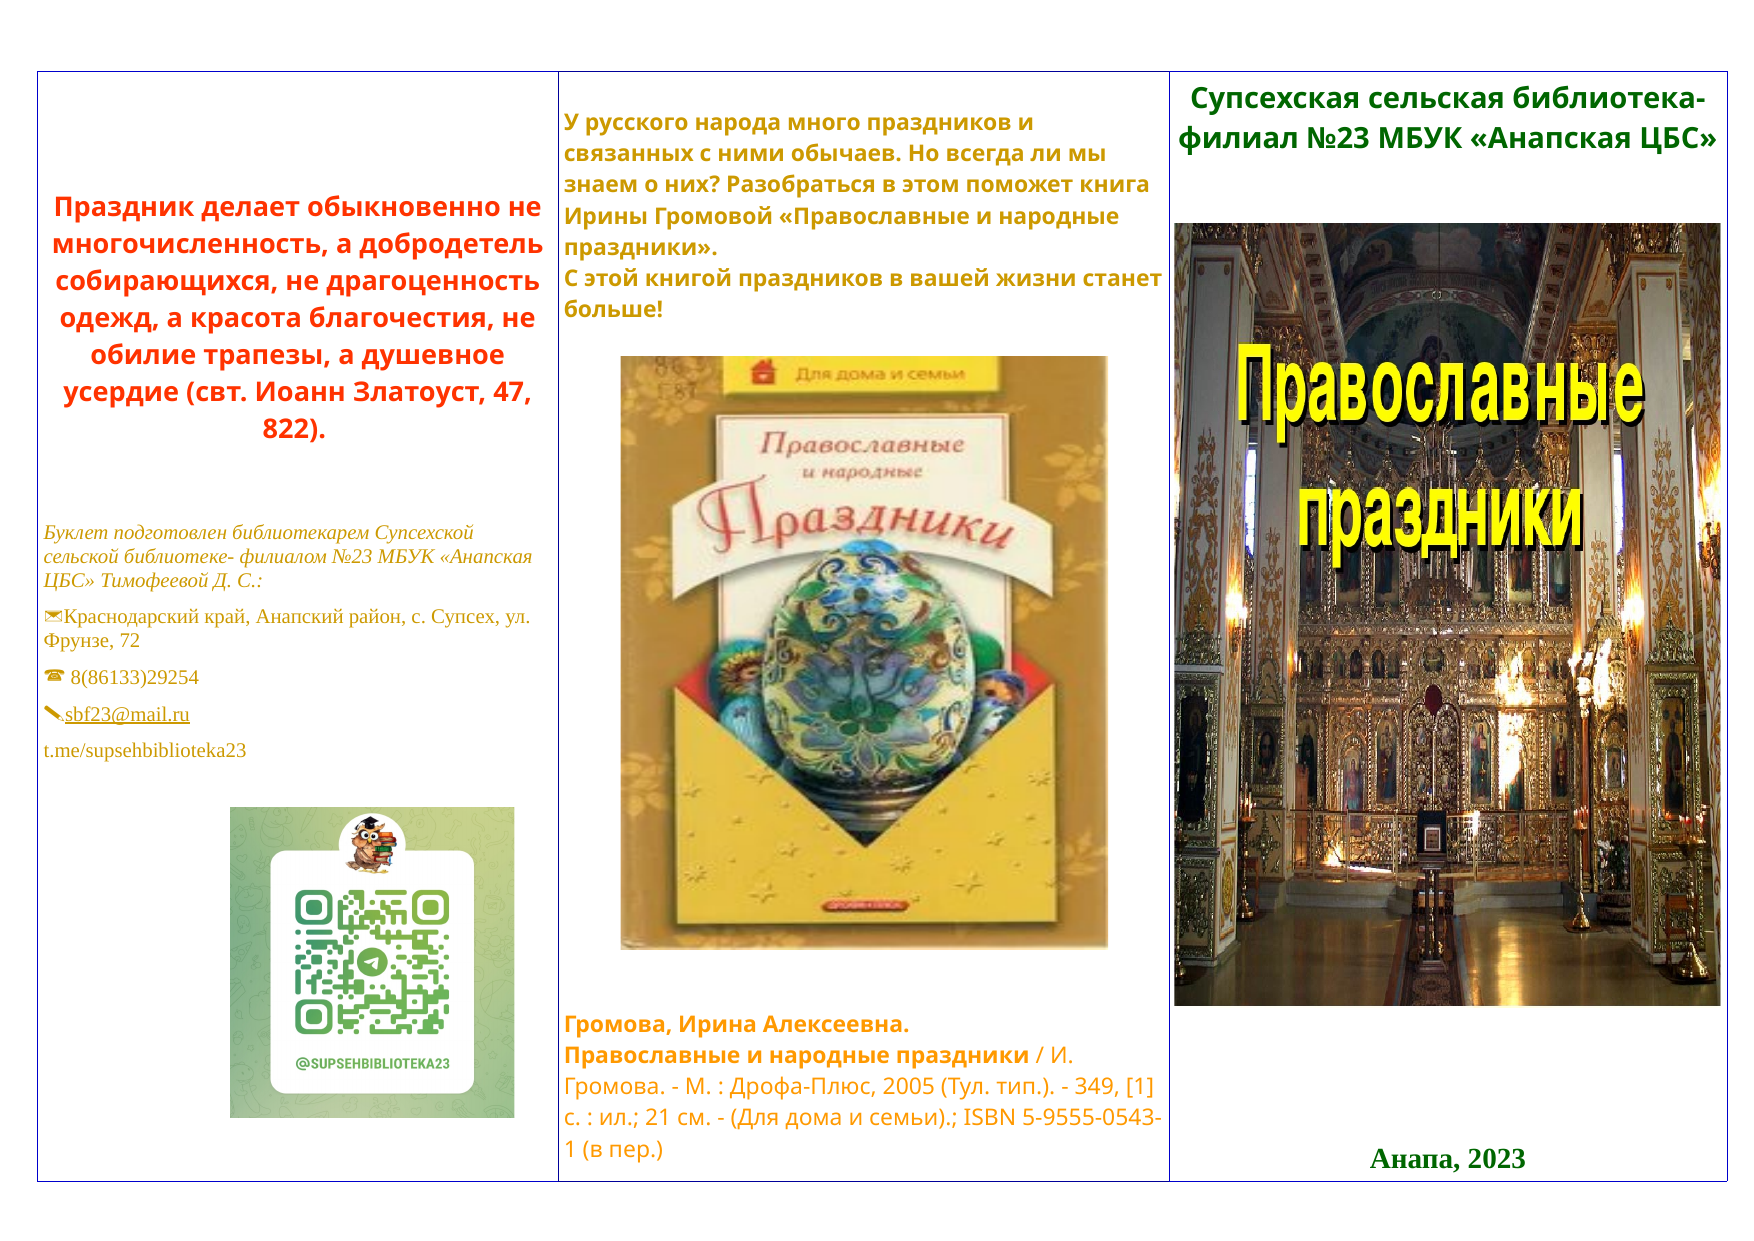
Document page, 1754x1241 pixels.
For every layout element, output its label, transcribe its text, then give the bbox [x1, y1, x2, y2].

table_header Супсехская сельская библиотека- филиал №23 МБУК «Анапская ЦБС» Анапа, 2023 [1170, 72, 1727, 1181]
table_header У русского народа много праздников и связанных с ними обычаев. Но всегда ли мы знаем о них? Разобраться в этом поможет книга Ирины Громовой «Православные и народные праздники». С этой книгой праздников в вашей жизни станет больше! Громова, Ирина Алексеевна. Православные и народные праздники / И. Громова. - М. : Дрофа-Плюс, 2005 (Тул. тип.). - 349, [1] с. : ил.; 21 см. - (Для дома и семьи).; ISBN 5-9555-0543-1 (в пер.) Двунадесятые праздники в 2023 году 7 января- Рождество Христово 19 января – Крещение Господне (Богоявление) 15 февраля – Сретение Господне. 7 апреля – Благовещение Пресвятой Богородицы. 9 апреля – Вход Господень в Иерусалим (Вербное воскресенье) 25 мая – Вознесение Господне 4 июня – День Святой Троицы, Пятидесятница 19 августа – Преображение Господне 28 августа – Успение Пресвятой Богородицы 21 сентября – Рождество Пресвятой Богородицы 27 сентября – Воздвижение Креста Господня 4 декабря – Введение во храм Пресвятой Богородицы Дни поминовения усопших в 2023 году 18 февраля – Вселенская родительская (мясопустная) суббота 11 марта – Суббота 2-й седмицы Великого поста 18 марта – Суббота 3-й седмицы Великого поста 25 марта – Суббота 4-й седмицы Великого поста 25 апреля – Радоница 9 мая – Поминовение усопших воинов 3 июня – Троицкая родительская суббота 4 ноября – Димитриевская родительская суббота [559, 72, 1169, 1181]
picture [230, 807, 515, 1118]
picture [620, 356, 1109, 950]
table_header Праздник делает обыкновенно не многочисленность, а добродетель собирающихся, не драгоценность одежд, а красота благочестия, не обилие трапезы, а душевное усердие (свт. Иоанн Златоуст, 47, 822). Буклет подготовлен библиотекарем Супсехской сельской библиотеке- филиалом №23 МБУК «Анапская ЦБС» Тимофеевой Д. С.: Краснодарский край, Анапский район, с. Супсех, ул. Фрунзе, 72  8(86133)29254 sbf23@mail.ru t.me/supsehbiblioteka23 Календарь православных постов на 2023 год С 27 февраля по 15 апреля 2023 года – Великий пост С 12 июня по 11 июля 2023 года – Петров пост (Апостольский пост) С 14 августа по 27 августа 2023 года – Успенский пост С 28 ноября по 6 января 2023 года – Рождественский пост (Филиппов пост) 18 января – Крещенский сочельник (Навечерие Богоявления) 11 сентября – Усекновение главы Иоанна Предтечи 27 сентября – Воздвижение Креста Господня Переходящие христианские праздники в 2023 году С 5 февраля по 11 февраля 2023 года – Мытаря и фарисея С 20 февраля по 26 февраля 2023 года – Сырная неделя (Масленица) 9 апреля – Вход Господень в Иерусалим (Вербное воскресенье) 16 апреля 2023 года – Православная Пасха С 16 апреля по 22 апреля 2023 года – Пасхальная светлая неделя 25 мая – Вознесение Господне 4 июня – День Святой Троицы. Пятидесятница. С 5 июня по 11 июня – Троицкая седмица [38, 72, 558, 1181]
picture [1174, 223, 1721, 1008]
